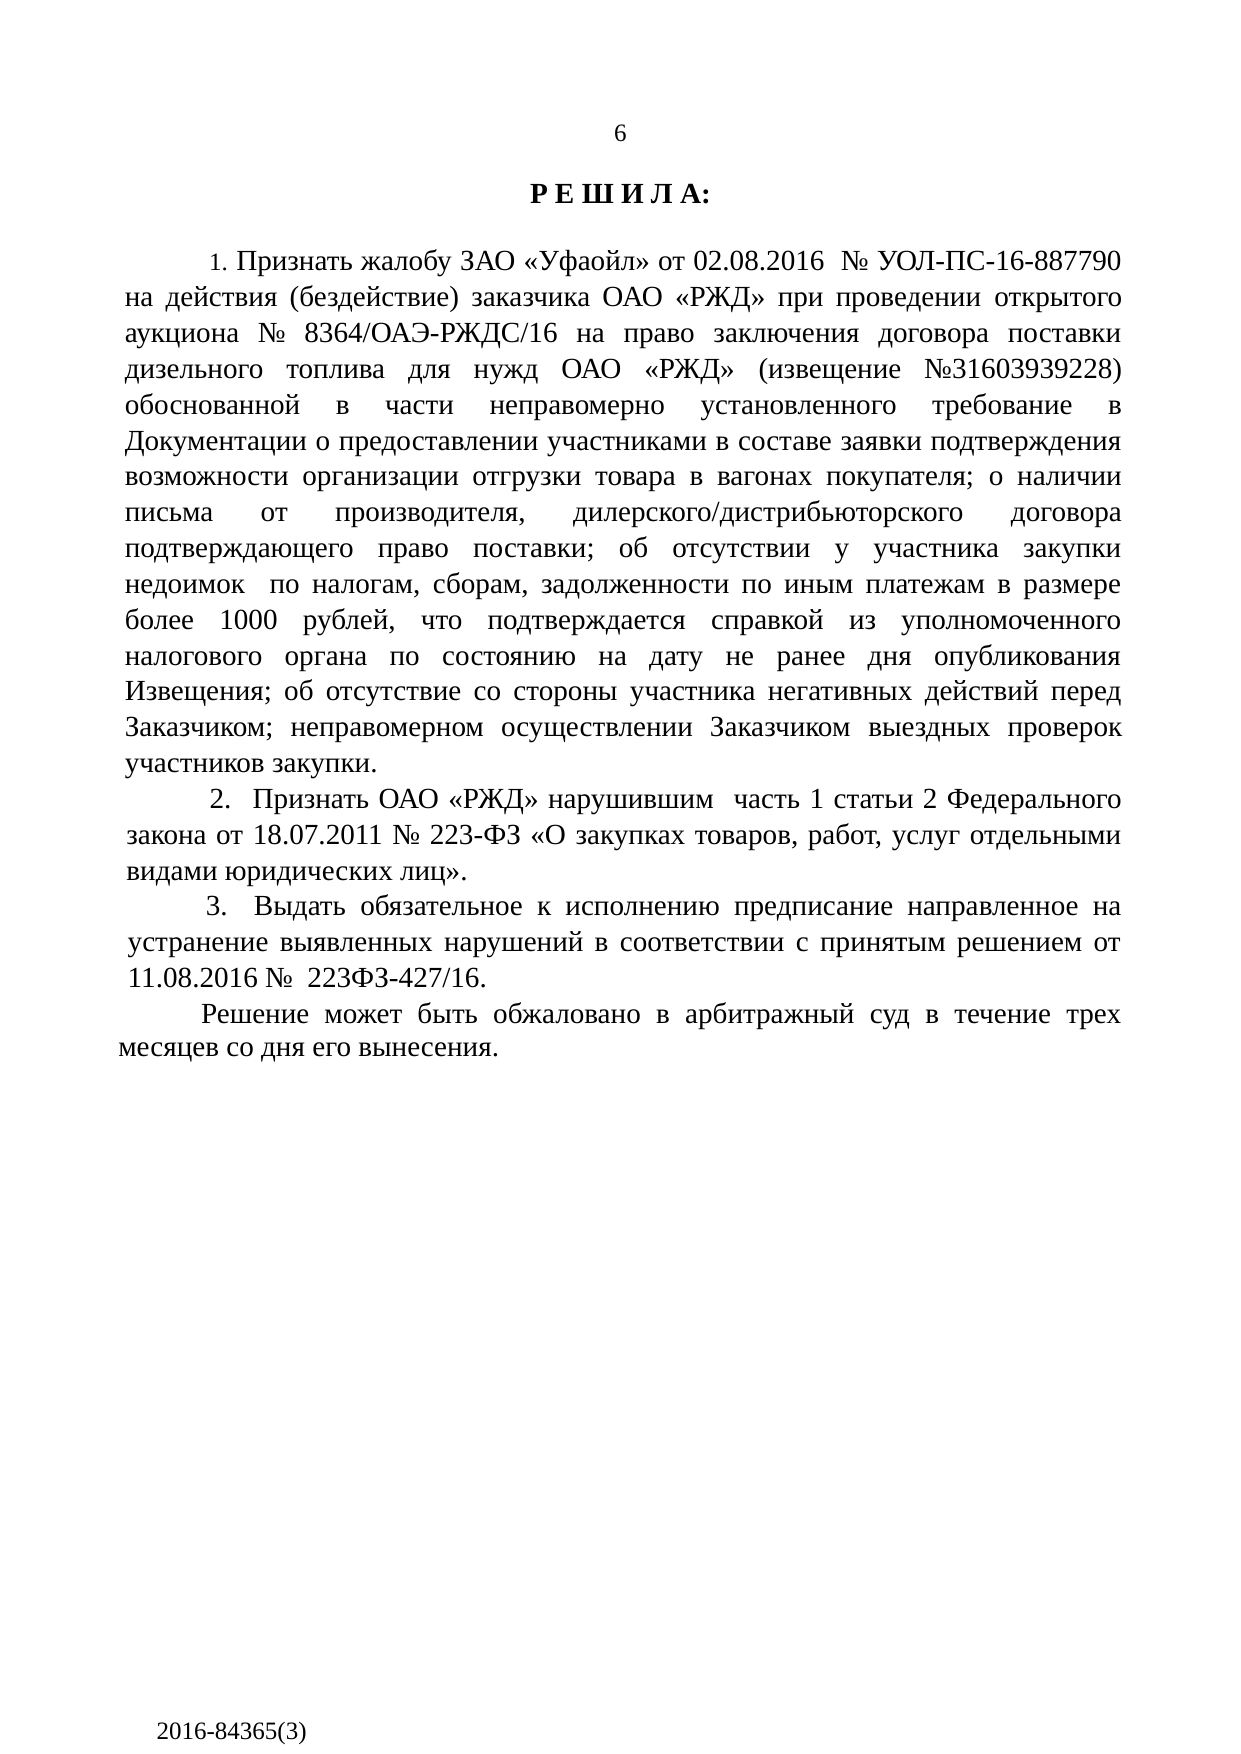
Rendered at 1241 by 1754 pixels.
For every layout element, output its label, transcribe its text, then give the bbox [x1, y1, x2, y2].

list Выдать обязательное к исполнению предписание направленное на устранение выявленных нарушений в соответствии с принятым решением от 11.08.2016 № 223ФЗ-427/16. [127, 888, 1122, 994]
list Признать жалобу ЗАО «Уфаойл» от 02.08.2016 № УОЛ-ПС-16-887790 на действия (бездействие) заказчика ОАО «РЖД» при проведении открытого аукциона № 8364/ОАЭ-РЖДС/16 на право заключения договора поставки дизельного топлива для нужд ОАО «РЖД» (извещение №31603939228) обоснованной в части неправомерно установленного требование в Документации о предоставлении участниками в составе заявки подтверждения возможности организации отгрузки товара в вагонах покупателя; о наличии письма от производителя, дилерского/дистрибьюторского договора подтверждающего право поставки; об отсутствии у участника закупки недоимок по налогам, сборам, задолженности по иным платежам в размере более 1000 рублей, что подтверждается справкой из уполномоченного налогового органа по состоянию на дату не ранее дня опубликования Извещения; об отсутствие со стороны участника негативных действий перед Заказчиком; неправомерном осуществлении Заказчиком выездных проверок участников закупки. [124, 243, 1122, 779]
text Р Е Ш И Л А: [118, 176, 1122, 210]
text Решение может быть обжаловано в арбитражный суд в течение трех месяцев со дня его вынесения. [118, 996, 1122, 1063]
list Признать ОАО «РЖД» нарушившим часть 1 статьи 2 Федерального закона от 18.07.2011 № 223-ФЗ «О закупках товаров, работ, услуг отдельными видами юридических лиц». [126, 781, 1122, 886]
